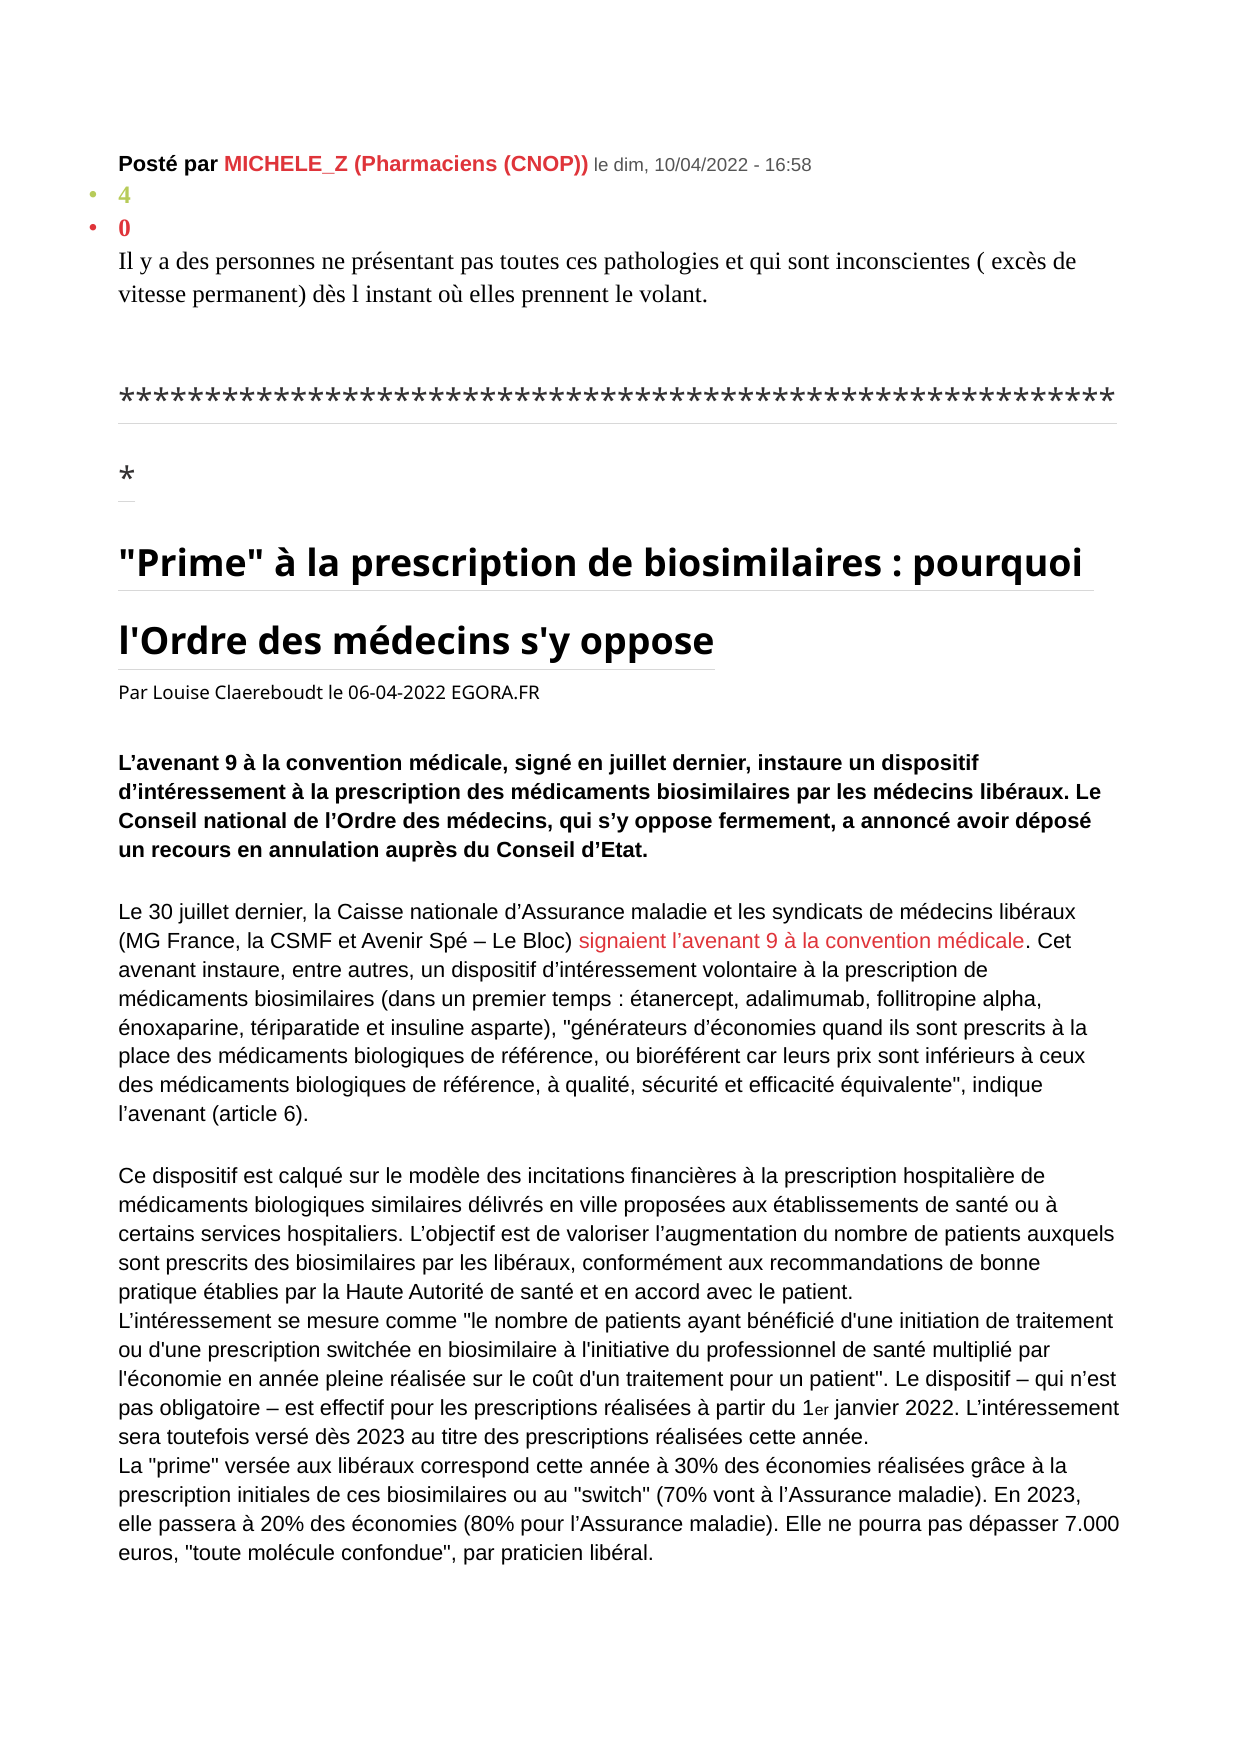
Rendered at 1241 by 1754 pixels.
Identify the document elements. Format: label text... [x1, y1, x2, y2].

text Ce dispositif est calqué sur le modèle des incitations financières à la prescription hospitalière de médicaments biologiques similaires délivrés en ville proposées aux établissements de santé ou à certains services hospitaliers. L’objectif est de valoriser l’augmentation du nombre de patients auxquels sont prescrits des biosimilaires par les libéraux, conformément aux recommandations de bonne pratique établies par la Haute Autorité de santé et en accord avec le patient. [118, 1163, 1122, 1304]
subtitle *********************************************************** [118, 345, 1122, 501]
text Posté par MICHELE_Z (Pharmaciens (CNOP)) le dim, 10/04/2022 - 16:58 [118, 151, 1122, 176]
text La "prime" versée aux libéraux correspond cette année à 30% des économies réalisées grâce à la prescription initiales de ces biosimilaires ou au "switch" (70% vont à l’Assurance maladie). En 2023, elle passera à 20% des économies (80% pour l’Assurance maladie). Elle ne pourra pas dépasser 7.000 euros, "toute molécule confondue", par praticien libéral. [118, 1453, 1122, 1565]
text Il y a des personnes ne présentant pas toutes ces pathologies et qui sont inconscientes ( excès de vitesse permanent) dès l instant où elles prennent le volant. [118, 246, 1122, 308]
list 0 [118, 213, 1102, 242]
subtitle "Prime" à la prescription de biosimilaires : pourquoi l'Ordre des médecins s'y oppose [118, 512, 1122, 669]
text L’intéressement se mesure comme "le nombre de patients ayant bénéficié d'une initiation de traitement ou d'une prescription switchée en biosimilaire à l'initiative du professionnel de santé multiplié par l'économie en année pleine réalisée sur le coût d'un traitement pour un patient". Le dispositif – qui n’est pas obligatoire – est effectif pour les prescriptions réalisées à partir du 1er janvier 2022. L’intéressement sera toutefois versé dès 2023 au titre des prescriptions réalisées cette année. [118, 1308, 1122, 1449]
list 4 [118, 180, 1102, 209]
text L’avenant 9 à la convention médicale, signé en juillet dernier, instaure un dispositif d’intéressement à la prescription des médicaments biosimilaires par les médecins libéraux. Le Conseil national de l’Ordre des médecins, qui s’y oppose fermement, a annoncé avoir déposé un recours en annulation auprès du Conseil d’Etat. [118, 750, 1122, 862]
text Par Louise Claereboudt le 06-04-2022 EGORA.FR [118, 679, 1122, 705]
text Le 30 juillet dernier, la Caisse nationale d’Assurance maladie et les syndicats de médecins libéraux (MG France, la CSMF et Avenir Spé – Le Bloc) signaient l’avenant 9 à la convention médicale. Cet avenant instaure, entre autres, un dispositif d’intéressement volontaire à la prescription de médicaments biosimilaires (dans un premier temps : étanercept, adalimumab, follitropine alpha, énoxaparine, tériparatide et insuline asparte), "générateurs d’économies quand ils sont prescrits à la place des médicaments biologiques de référence, ou bioréférent car leurs prix sont inférieurs à ceux des médicaments biologiques de référence, à qualité, sécurité et efficacité équivalente", indique l’avenant (article 6). [118, 898, 1122, 1126]
